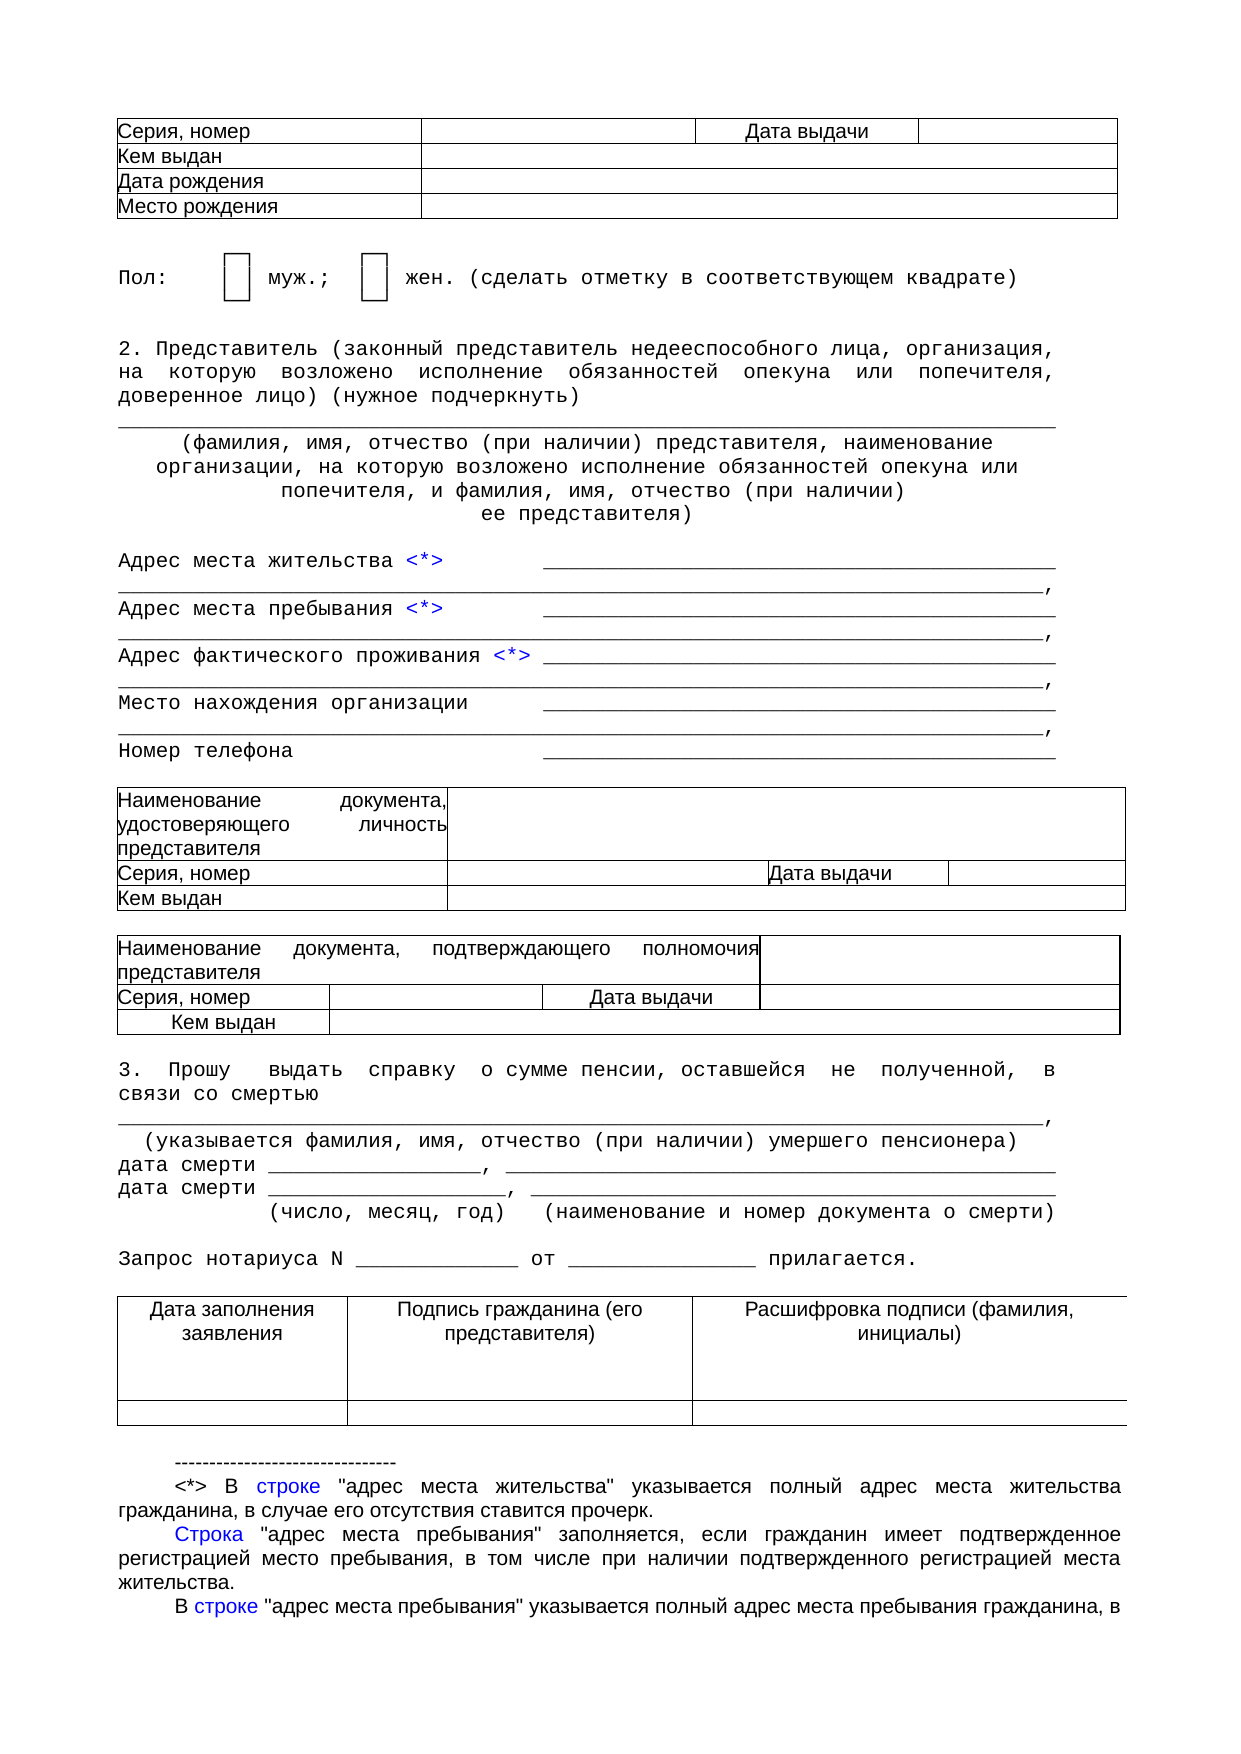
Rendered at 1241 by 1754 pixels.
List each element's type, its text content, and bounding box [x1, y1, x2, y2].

text Пол: │ │ муж.; │ │ жен. (сделать отметку в соответствующем квадрате) [387, 267, 1122, 290]
text __________________________________________________________________________, [118, 621, 1122, 645]
text └─┘ └─┘ [118, 290, 1122, 314]
text попечителя, и фамилия, имя, отчество (при наличии) [118, 479, 1122, 503]
text ┌─┐ ┌─┐ [118, 243, 1122, 267]
text (фамилия, имя, отчество (при наличии) представителя, наименование [118, 432, 1122, 456]
table_cell Место рождения [118, 194, 421, 218]
table_header Расшифровка подписи (фамилия, инициалы) [693, 1297, 1127, 1400]
table_cell [422, 144, 1117, 168]
text Адрес места пребывания <*> _________________________________________ [118, 598, 1122, 621]
table_header Подпись гражданина (его представителя) [348, 1297, 692, 1400]
table_header [448, 788, 1125, 860]
table_cell [448, 886, 1125, 910]
table_cell [330, 1010, 1119, 1034]
text -------------------------------- [118, 1450, 1122, 1474]
table_cell Серия, номер [118, 985, 329, 1009]
table_header Дата заполнения заявления [118, 1297, 347, 1400]
text Строка "адрес места пребывания" заполняется, если гражданин имеет подтвержденное регистрацией место пребывания, в том числе при наличии подтвержденного регистрацией места жительства. [118, 1522, 1122, 1594]
table_cell Дата выдачи [543, 985, 759, 1009]
table_cell [949, 861, 1125, 885]
text Адрес фактического проживания <*> _________________________________________ [118, 645, 1122, 669]
text __________________________________________________________________________, [118, 1106, 1122, 1130]
text связи со смертью [118, 1083, 1122, 1106]
text на которую возложено исполнение обязанностей опекуна или попечителя, [118, 361, 1122, 385]
table_cell [693, 1401, 1127, 1425]
text организации, на которую возложено исполнение обязанностей опекуна или [118, 456, 1122, 479]
table_cell [761, 985, 1119, 1009]
text доверенное лицо) (нужное подчеркнуть) [118, 385, 1122, 409]
table_cell Дата выдачи [696, 119, 918, 143]
table_header [761, 936, 1119, 984]
table_cell [118, 1401, 347, 1425]
text ___________________________________________________________________________ [118, 409, 1122, 432]
table_cell Кем выдан [118, 1010, 329, 1034]
text 3. Прошу выдать справку о сумме пенсии, оставшейся не полученной, в [118, 1059, 1122, 1083]
text __________________________________________________________________________, [118, 716, 1122, 740]
text (число, месяц, год) (наименование и номер документа о смерти) [118, 1201, 1122, 1225]
text дата смерти ___________________, __________________________________________ [118, 1177, 1122, 1201]
text Место нахождения организации _________________________________________ [118, 692, 1122, 716]
table_cell [448, 861, 768, 885]
table_cell Серия, номер [118, 119, 421, 143]
text <*> В строке "адрес места жительства" указывается полный адрес места жительства гражданина, в случае его отсутствия ставится прочерк. [118, 1474, 1122, 1522]
text 2. Представитель (законный представитель недееспособного лица, организация, [118, 338, 1122, 361]
text дата смерти _________________, ____________________________________________ [118, 1154, 1122, 1177]
table_cell Дата рождения [118, 169, 421, 193]
table_cell [919, 119, 1117, 143]
table_cell Кем выдан [118, 144, 421, 168]
table_cell [422, 194, 1117, 218]
text Запрос нотариуса N _____________ от _______________ прилагается. [118, 1248, 1122, 1272]
table_header Наименование документа, подтверждающего полномочия представителя [118, 936, 759, 984]
table_cell Кем выдан [118, 886, 447, 910]
table_header Наименование документа, удостоверяющего личность представителя [118, 788, 447, 860]
text Пол: │ │ муж.; │ │ жен. (сделать отметку в соответствующем квадрате) [250, 267, 361, 290]
text __________________________________________________________________________, [118, 574, 1122, 598]
text ее представителя) [118, 503, 1122, 527]
table_cell Дата выдачи [769, 861, 948, 885]
table_cell [422, 119, 695, 143]
table_cell [422, 169, 1117, 193]
text Адрес места жительства <*> _________________________________________ [118, 551, 1122, 574]
table_cell [330, 985, 542, 1009]
text Пол: │ │ муж.; │ │ жен. (сделать отметку в соответствующем квадрате) [118, 267, 224, 290]
text Номер телефона _________________________________________ [118, 740, 1122, 763]
text (указывается фамилия, имя, отчество (при наличии) умершего пенсионера) [118, 1130, 1122, 1154]
table_cell Серия, номер [118, 861, 447, 885]
text __________________________________________________________________________, [118, 669, 1122, 692]
table_cell [348, 1401, 692, 1425]
text В строке "адрес места пребывания" указывается полный адрес места пребывания гражданина, в [118, 1594, 1122, 1618]
